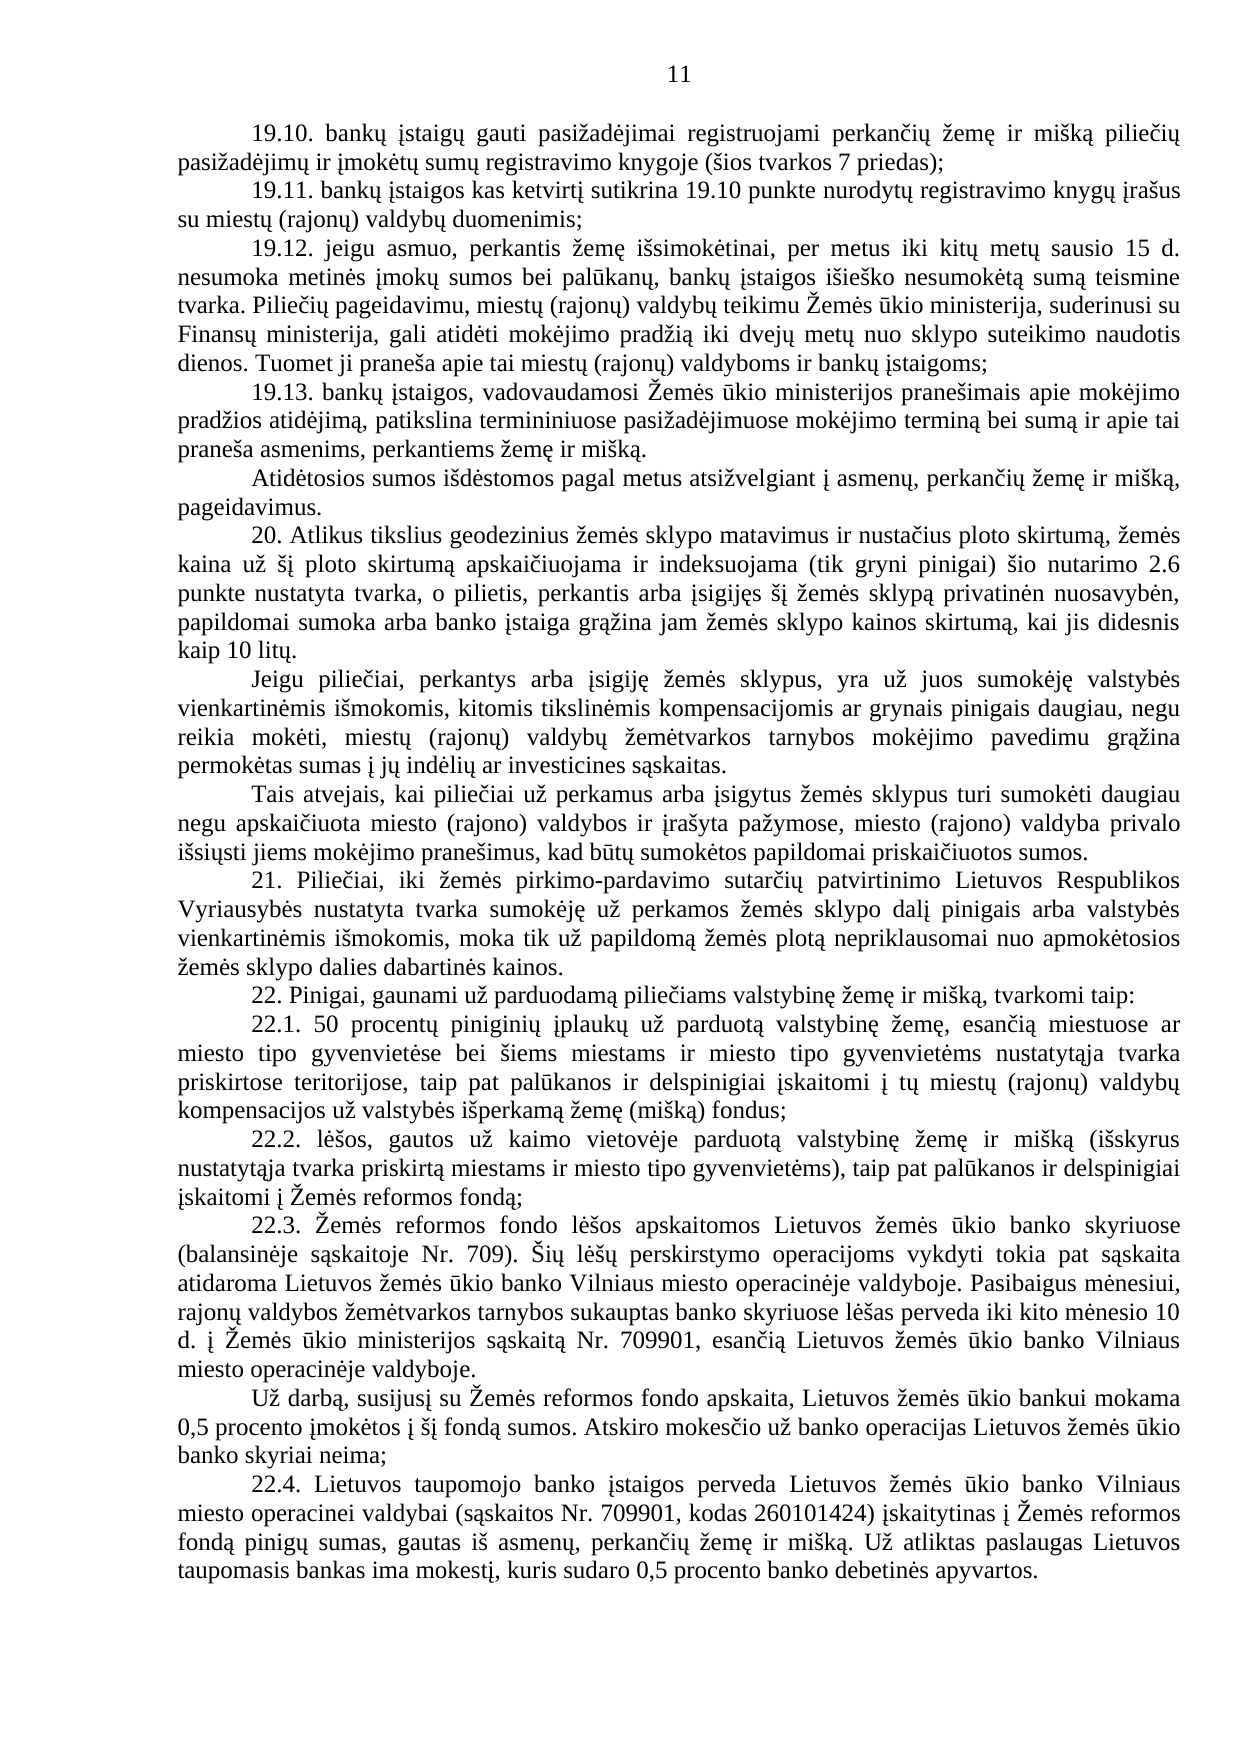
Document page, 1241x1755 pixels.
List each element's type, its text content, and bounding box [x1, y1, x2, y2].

text 22.1. 50 procentų piniginių įplaukų už parduotą valstybinę žemę, esančią miestuose ar miesto tipo gyvenvietėse bei šiems miestams ir miesto tipo gyvenvietėms nustatytąja tvarka priskirtose teritorijose, taip pat palūkanos ir delspinigiai įskaitomi į tų miestų (rajonų) valdybų kompensacijos už valstybės išperkamą žemę (mišką) fondus; [177, 1009, 1181, 1124]
text 22.2. lėšos, gautos už kaimo vietovėje parduotą valstybinę žemę ir mišką (išskyrus nustatytąja tvarka priskirtą miestams ir miesto tipo gyvenvietėms), taip pat palūkanos ir delspinigiai įskaitomi į Žemės reformos fondą; [177, 1124, 1181, 1211]
text Tais atvejais, kai piliečiai už perkamus arba įsigytus žemės sklypus turi sumokėti daugiau negu apskaičiuota miesto (rajono) valdybos ir įrašyta pažymose, miesto (rajono) valdyba privalo išsiųsti jiems mokėjimo pranešimus, kad būtų sumokėtos papildomai priskaičiuotos sumos. [177, 779, 1181, 866]
text 21. Piliečiai, iki žemės pirkimo-pardavimo sutarčių patvirtinimo Lietuvos Respublikos Vyriausybės nustatyta tvarka sumokėję už perkamos žemės sklypo dalį pinigais arba valstybės vienkartinėmis išmokomis, moka tik už papildomą žemės plotą nepriklausomai nuo apmokėtosios žemės sklypo dalies dabartinės kainos. [177, 866, 1181, 981]
text Atidėtosios sumos išdėstomos pagal metus atsižvelgiant į asmenų, perkančių žemę ir mišką, pageidavimus. [177, 463, 1181, 521]
text 19.11. bankų įstaigos kas ketvirtį sutikrina 19.10 punkte nurodytų registravimo knygų įrašus su miestų (rajonų) valdybų duomenimis; [177, 176, 1181, 233]
text Jeigu piliečiai, perkantys arba įsigiję žemės sklypus, yra už juos sumokėję valstybės vienkartinėmis išmokomis, kitomis tikslinėmis kompensacijomis ar grynais pinigais daugiau, negu reikia mokėti, miestų (rajonų) valdybų žemėtvarkos tarnybos mokėjimo pavedimu grąžina permokėtas sumas į jų indėlių ar investicines sąskaitas. [177, 664, 1181, 779]
text 22.4. Lietuvos taupomojo banko įstaigos perveda Lietuvos žemės ūkio banko Vilniaus miesto operacinei valdybai (sąskaitos Nr. 709901, kodas 260101424) įskaitytinas į Žemės reformos fondą pinigų sumas, gautas iš asmenų, perkančių žemę ir mišką. Už atliktas paslaugas Lietuvos taupomasis bankas ima mokestį, kuris sudaro 0,5 procento banko debetinės apyvartos. [177, 1469, 1181, 1584]
text 19.12. jeigu asmuo, perkantis žemę išsimokėtinai, per metus iki kitų metų sausio 15 d. nesumoka metinės įmokų sumos bei palūkanų, bankų įstaigos išieško nesumokėtą sumą teismine tvarka. Piliečių pageidavimu, miestų (rajonų) valdybų teikimu Žemės ūkio ministerija, suderinusi su Finansų ministerija, gali atidėti mokėjimo pradžią iki dvejų metų nuo sklypo suteikimo naudotis dienos. Tuomet ji praneša apie tai miestų (rajonų) valdyboms ir bankų įstaigoms; [177, 233, 1181, 377]
text 20. Atlikus tikslius geodezinius žemės sklypo matavimus ir nustačius ploto skirtumą, žemės kaina už šį ploto skirtumą apskaičiuojama ir indeksuojama (tik gryni pinigai) šio nutarimo 2.6 punkte nustatyta tvarka, o pilietis, perkantis arba įsigijęs šį žemės sklypą privatinėn nuosavybėn, papildomai sumoka arba banko įstaiga grąžina jam žemės sklypo kainos skirtumą, kai jis didesnis kaip 10 litų. [177, 521, 1181, 664]
text 22.3. Žemės reformos fondo lėšos apskaitomos Lietuvos žemės ūkio banko skyriuose (balansinėje sąskaitoje Nr. 709). Šių lėšų perskirstymo operacijoms vykdyti tokia pat sąskaita atidaroma Lietuvos žemės ūkio banko Vilniaus miesto operacinėje valdyboje. Pasibaigus mėnesiui, rajonų valdybos žemėtvarkos tarnybos sukauptas banko skyriuose lėšas perveda iki kito mėnesio 10 d. į Žemės ūkio ministerijos sąskaitą Nr. 709901, esančią Lietuvos žemės ūkio banko Vilniaus miesto operacinėje valdyboje. [177, 1211, 1181, 1383]
text 19.10. bankų įstaigų gauti pasižadėjimai registruojami perkančių žemę ir mišką piliečių pasižadėjimų ir įmokėtų sumų registravimo knygoje (šios tvarkos 7 priedas); [177, 118, 1181, 176]
text 19.13. bankų įstaigos, vadovaudamosi Žemės ūkio ministerijos pranešimais apie mokėjimo pradžios atidėjimą, patikslina termininiuose pasižadėjimuose mokėjimo terminą bei sumą ir apie tai praneša asmenims, perkantiems žemę ir mišką. [177, 377, 1181, 463]
text Už darbą, susijusį su Žemės reformos fondo apskaita, Lietuvos žemės ūkio bankui mokama 0,5 procento įmokėtos į šį fondą sumos. Atskiro mokesčio už banko operacijas Lietuvos žemės ūkio banko skyriai neima; [177, 1383, 1181, 1469]
text 22. Pinigai, gaunami už parduodamą piliečiams valstybinę žemę ir mišką, tvarkomi taip: [177, 981, 1181, 1009]
